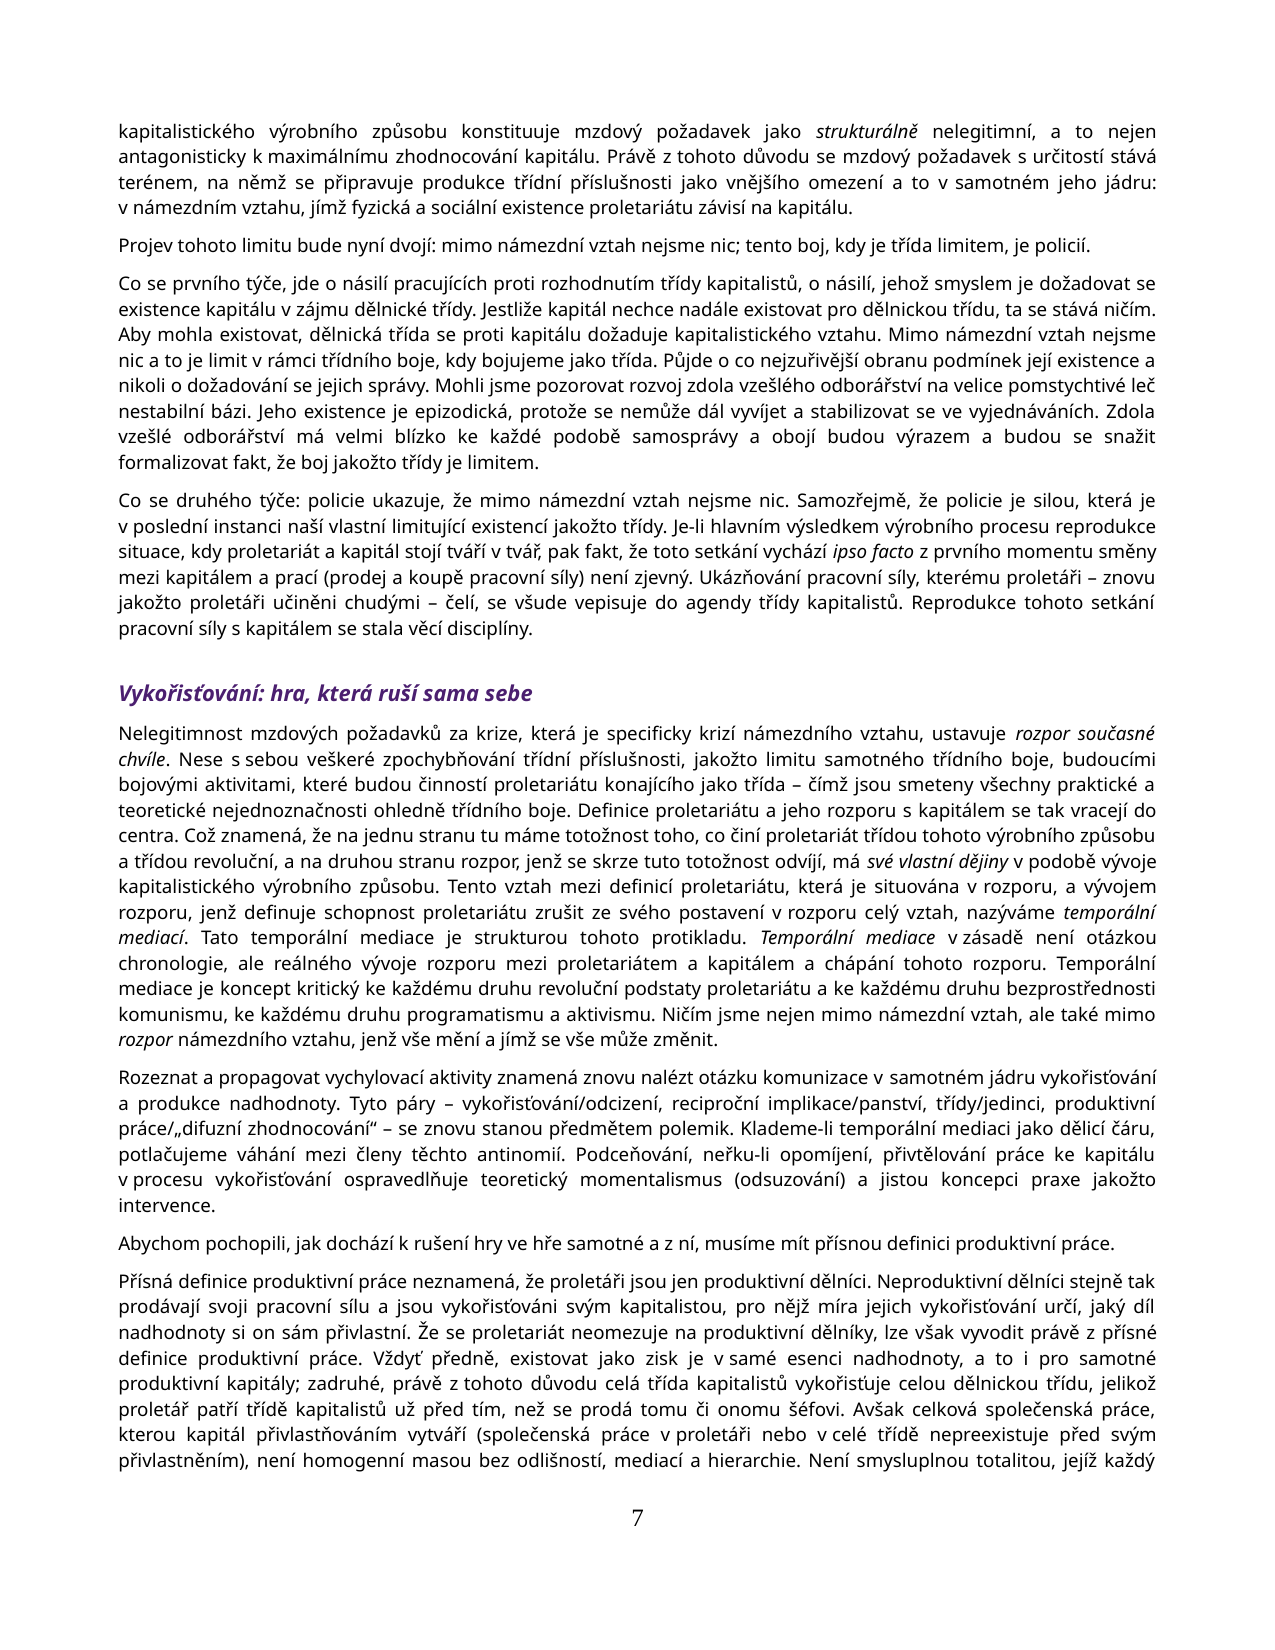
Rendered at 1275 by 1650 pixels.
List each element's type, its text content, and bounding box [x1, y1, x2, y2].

text Co se druhého týče: policie ukazuje, že mimo námezdní vztah nejsme nic. Samozřejmě, že policie je silou, která je v poslední instanci naší vlastní limitující existencí jakožto třídy. Je-li hlavním výsledkem výrobního procesu reprodukce situace, kdy proletariát a kapitál stojí tváří v tvář, pak fakt, že toto setkání vychází ipso facto z prvního momentu směny mezi kapitálem a prací (prodej a koupě pracovní síly) není zjevný. Ukázňování pracovní síly, kterému proletáři – znovu jakožto proletáři učiněni chudými – čelí, se všude vepisuje do agendy třídy kapitalistů. Reprodukce tohoto setkání pracovní síly s kapitálem se stala věcí disciplíny. [118, 487, 1157, 641]
text Co se prvního týče, jde o násilí pracujících proti rozhodnutím třídy kapitalistů, o násilí, jehož smyslem je dožadovat se existence kapitálu v zájmu dělnické třídy. Jestliže kapitál nechce nadále existovat pro dělnickou třídu, ta se stává ničím. Aby mohla existovat, dělnická třída se proti kapitálu dožaduje kapitalistického vztahu. Mimo námezdní vztah nejsme nic a to je limit v rámci třídního boje, kdy bojujeme jako třída. Půjde o co nejzuřivější obranu podmínek její existence a nikoli o dožadování se jejich správy. Mohli jsme pozorovat rozvoj zdola vzešlého odborářství na velice pomstychtivé leč nestabilní bázi. Jeho existence je epizodická, protože se nemůže dál vyvíjet a stabilizovat se ve vyjednáváních. Zdola vzešlé odborářství má velmi blízko ke každé podobě samosprávy a obojí budou výrazem a budou se snažit formalizovat fakt, že boj jakožto třídy je limitem. [118, 271, 1157, 475]
text Nelegitimnost mzdových požadavků za krize, která je specificky krizí námezdního vztahu, ustavuje rozpor současné chvíle. Nese s sebou veškeré zpochybňování třídní příslušnosti, jakožto limitu samotného třídního boje, budoucími bojovými aktivitami, které budou činností proletariátu konajícího jako třída – čímž jsou smeteny všechny praktické a teoretické nejednoznačnosti ohledně třídního boje. Definice proletariátu a jeho rozporu s kapitálem se tak vracejí do centra. Což znamená, že na jednu stranu tu máme totožnost toho, co činí proletariát třídou tohoto výrobního způsobu a třídou revoluční, a na druhou stranu rozpor, jenž se skrze tuto totožnost odvíjí, má své vlastní dějiny v podobě vývoje kapitalistického výrobního způsobu. Tento vztah mezi definicí proletariátu, která je situována v rozporu, a vývojem rozporu, jenž definuje schopnost proletariátu zrušit ze svého postavení v rozporu celý vztah, nazýváme temporální mediací. Tato temporální mediace je strukturou tohoto protikladu. Temporální mediace v zásadě není otázkou chronologie, ale reálného vývoje rozporu mezi proletariátem a kapitálem a chápání tohoto rozporu. Temporální mediace je koncept kritický ke každému druhu revoluční podstaty proletariátu a ke každému druhu bezprostřednosti komunismu, ke každému druhu programatismu a aktivismu. Ničím jsme nejen mimo námezdní vztah, ale také mimo rozpor námezdního vztahu, jenž vše mění a jímž se vše může změnit. [118, 720, 1157, 1052]
subtitle Vykořisťování: hra, která ruší sama sebe [118, 678, 1157, 708]
text kapitalistického výrobního způsobu konstituuje mzdový požadavek jako strukturálně nelegitimní, a to nejen antagonisticky k maximálnímu zhodnocování kapitálu. Právě z tohoto důvodu se mzdový požadavek s určitostí stává terénem, na němž se připravuje produkce třídní příslušnosti jako vnějšího omezení a to v samotném jeho jádru: v námezdním vztahu, jímž fyzická a sociální existence proletariátu závisí na kapitálu. [118, 118, 1157, 220]
text Rozeznat a propagovat vychylovací aktivity znamená znovu nalézt otázku komunizace v samotném jádru vykořisťování a produkce nadhodnoty. Tyto páry – vykořisťování/odcizení, reciproční implikace/panství, třídy/jedinci, produktivní práce/„difuzní zhodnocování“ – se znovu stanou předmětem polemik. Klademe-li temporální mediaci jako dělicí čáru, potlačujeme váhání mezi členy těchto antinomií. Podceňování, neřku-li opomíjení, přivtělování práce ke kapitálu v procesu vykořisťování ospravedlňuje teoretický momentalismus (odsuzování) a jistou koncepci praxe jakožto intervence. [118, 1064, 1157, 1218]
text Přísná definice produktivní práce neznamená, že proletáři jsou jen produktivní dělníci. Neproduktivní dělníci stejně tak prodávají svoji pracovní sílu a jsou vykořisťováni svým kapitalistou, pro nějž míra jejich vykořisťování určí, jaký díl nadhodnoty si on sám přivlastní. Že se proletariát neomezuje na produktivní dělníky, lze však vyvodit právě z přísné definice produktivní práce. Vždyť předně, existovat jako zisk je v samé esenci nadhodnoty, a to i pro samotné produktivní kapitály; zadruhé, právě z tohoto důvodu celá třída kapitalistů vykořisťuje celou dělnickou třídu, jelikož proletář patří třídě kapitalistů už před tím, než se prodá tomu či onomu šéfovi. Avšak celková společenská práce, kterou kapitál přivlastňováním vytváří (společenská práce v proletáři nebo v celé třídě nepreexistuje před svým přivlastněním), není homogenní masou bez odlišností, mediací a hierarchie. Není smysluplnou totalitou, jejíž každý [118, 1268, 1157, 1472]
text Abychom pochopili, jak dochází k rušení hry ve hře samotné a z ní, musíme mít přísnou definici produktivní práce. [118, 1230, 1157, 1256]
text Projev tohoto limitu bude nyní dvojí: mimo námezdní vztah nejsme nic; tento boj, kdy je třída limitem, je policií. [118, 233, 1157, 258]
